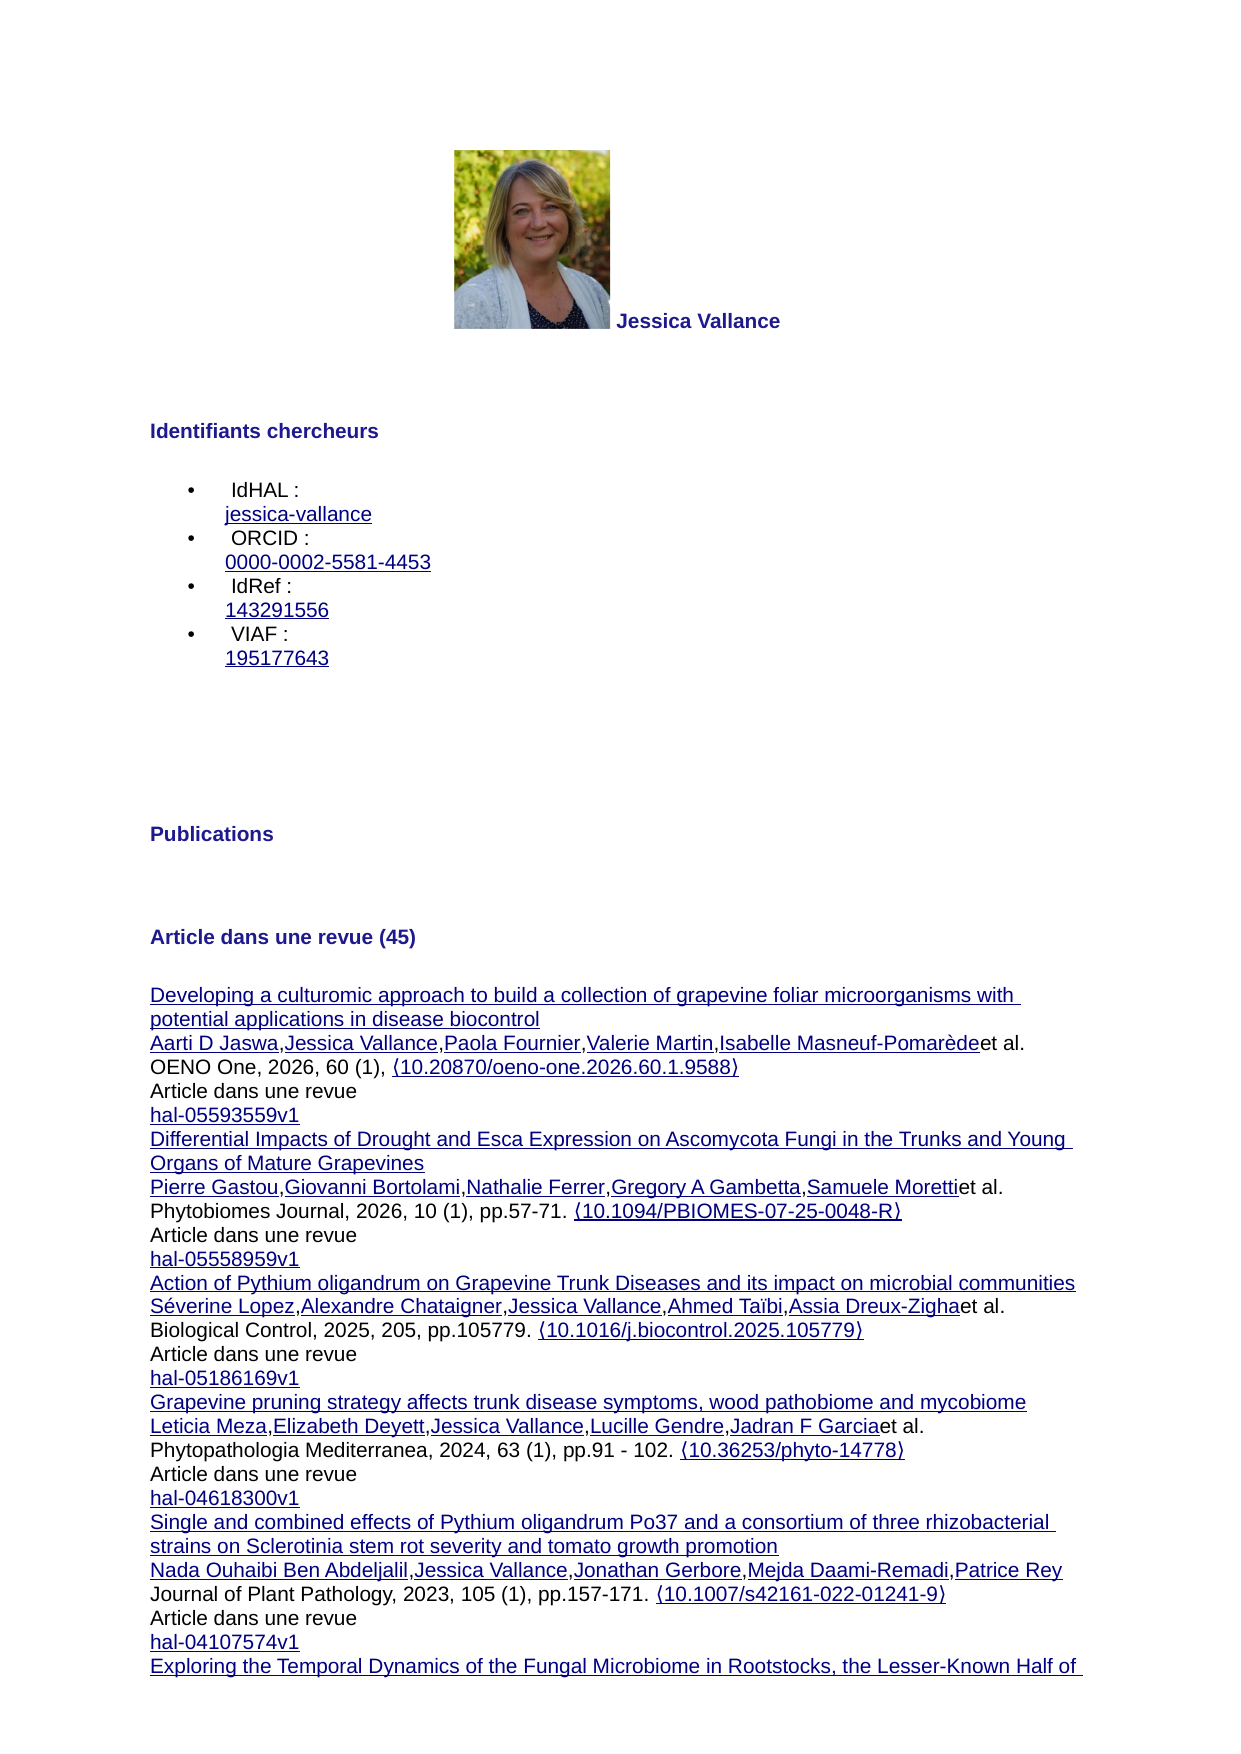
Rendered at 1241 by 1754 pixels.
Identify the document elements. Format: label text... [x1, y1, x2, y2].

subtitle Article dans une revue (45) [150, 924, 1090, 948]
list jessica-vallance [187, 502, 1090, 526]
picture [454, 150, 611, 329]
subtitle Identifiants chercheurs [150, 419, 1090, 443]
table_header Developing a culturomic approach to build a collection of grapevine foliar microorganisms with potential applications in disease biocontrol Aarti D Jaswa,Jessica Vallance,Paola Fournier,Valerie Martin,Isabelle Masneuf-Pomarèdeet al. OENO One, 2026, 60 (1), ⟨10.20870/oeno-one.2026.60.1.9588⟩ Article dans une revue hal-05593559v1 [150, 983, 1090, 1127]
list VIAF : [187, 621, 1090, 645]
table_cell Exploring the Temporal Dynamics of the Fungal Microbiome in Rootstocks, the Lesser-Known Half of [150, 1654, 1090, 1678]
list 0000-0002-5581-4453 [187, 549, 1090, 573]
list IdHAL : [187, 478, 1090, 502]
list ORCID : [187, 526, 1090, 549]
list 195177643 [187, 645, 1090, 669]
table_cell Differential Impacts of Drought and Esca Expression on Ascomycota Fungi in the Trunks and Young Organs of Mature Grapevines Pierre Gastou,Giovanni Bortolami,Nathalie Ferrer,Gregory A Gambetta,Samuele Morettiet al. Phytobiomes Journal, 2026, 10 (1), pp.57-71. ⟨10.1094/PBIOMES-07-25-0048-R⟩ Article dans une revue hal-05558959v1 [150, 1127, 1090, 1270]
subtitle Publications [150, 821, 1090, 845]
list 143291556 [187, 597, 1090, 621]
subtitle Jessica Vallance [150, 150, 1090, 333]
table_cell Single and combined effects of Pythium oligandrum Po37 and a consortium of three rhizobacterial strains on Sclerotinia stem rot severity and tomato growth promotion Nada Ouhaibi Ben Abdeljalil,Jessica Vallance,Jonathan Gerbore,Mejda Daami-Remadi,Patrice Rey Journal of Plant Pathology, 2023, 105 (1), pp.157-171. ⟨10.1007/s42161-022-01241-9⟩ Article dans une revue hal-04107574v1 [150, 1510, 1090, 1654]
list IdRef : [187, 573, 1090, 597]
table_cell Action of Pythium oligandrum on Grapevine Trunk Diseases and its impact on microbial communities Séverine Lopez,Alexandre Chataigner,Jessica Vallance,Ahmed Taïbi,Assia Dreux-Zighaet al. Biological Control, 2025, 205, pp.105779. ⟨10.1016/j.biocontrol.2025.105779⟩ Article dans une revue hal-05186169v1 [150, 1270, 1090, 1390]
table_cell Grapevine pruning strategy affects trunk disease symptoms, wood pathobiome and mycobiome Leticia Meza,Elizabeth Deyett,Jessica Vallance,Lucille Gendre,Jadran F Garciaet al. Phytopathologia Mediterranea, 2024, 63 (1), pp.91 - 102. ⟨10.36253/phyto-14778⟩ Article dans une revue hal-04618300v1 [150, 1390, 1090, 1510]
